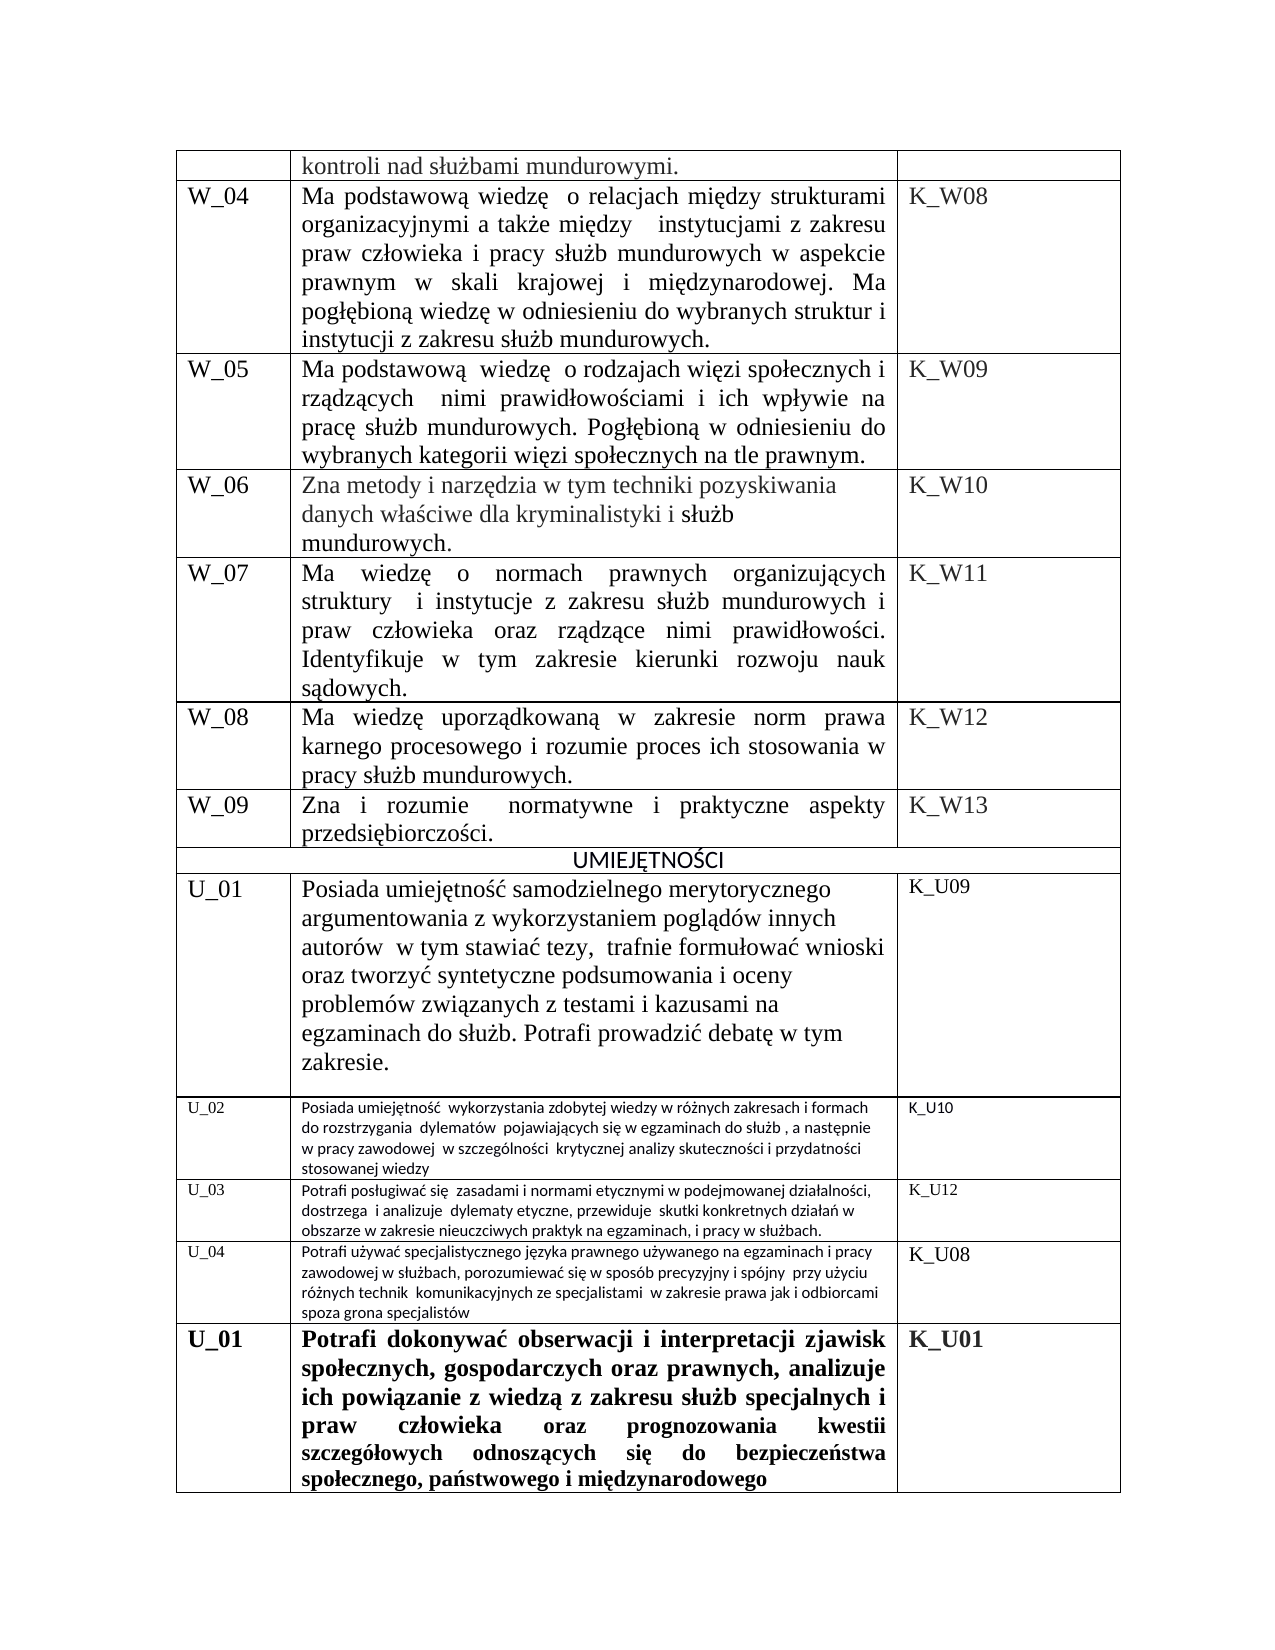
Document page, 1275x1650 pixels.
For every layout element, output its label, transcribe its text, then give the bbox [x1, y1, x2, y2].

table_cell W_05 [177, 354, 290, 469]
table_cell K_W08 [898, 181, 1120, 353]
table_cell UMIEJĘTNOŚCI [177, 848, 1120, 873]
table_cell W_04 [177, 181, 290, 353]
table_cell K_U12 [898, 1180, 1120, 1241]
table_cell W_06 [177, 470, 290, 557]
table_cell Ma podstawową wiedzę o relacjach między strukturami organizacyjnymi a także między instytucjami z zakresu praw człowieka i pracy służb mundurowych w aspekcie prawnym w skali krajowej i międzynarodowej. Ma pogłębioną wiedzę w odniesieniu do wybranych struktur i instytucji z zakresu służb mundurowych. [291, 181, 897, 353]
table_cell [177, 151, 290, 180]
table_cell K_W12 [898, 703, 1120, 789]
table_cell Ma wiedzę uporządkowaną w zakresie norm prawa karnego procesowego i rozumie proces ich stosowania w pracy służb mundurowych. [291, 703, 897, 789]
table_cell Potrafi dokonywać obserwacji i interpretacji zjawisk społecznych, gospodarczych oraz prawnych, analizuje ich powiązanie z wiedzą z zakresu służb specjalnych i praw człowieka oraz prognozowania kwestii szczegółowych odnoszących się do bezpieczeństwa społecznego, państwowego i międzynarodowego [291, 1324, 897, 1492]
table_cell W_08 [177, 703, 290, 789]
table_cell kontroli nad służbami mundurowymi. [291, 151, 897, 180]
table_cell Potrafi posługiwać się zasadami i normami etycznymi w podejmowanej działalności, dostrzega i analizuje dylematy etyczne, przewiduje skutki konkretnych działań w obszarze w zakresie nieuczciwych praktyk na egzaminach, i pracy w służbach. [291, 1180, 897, 1241]
table_cell U_01 [177, 874, 290, 1096]
table_cell K_U08 [898, 1242, 1120, 1323]
table_cell K_W10 [898, 470, 1120, 557]
table_cell U_03 [177, 1180, 290, 1241]
table_cell Zna i rozumie normatywne i praktyczne aspekty przedsiębiorczości. [291, 790, 897, 847]
table_cell Potrafi używać specjalistycznego języka prawnego używanego na egzaminach i pracy zawodowej w służbach, porozumiewać się w sposób precyzyjny i spójny przy użyciu różnych technik komunikacyjnych ze specjalistami w zakresie prawa jak i odbiorcami spoza grona specjalistów [291, 1242, 897, 1323]
table_cell Posiada umiejętność wykorzystania zdobytej wiedzy w różnych zakresach i formach do rozstrzygania dylematów pojawiających się w egzaminach do służb , a następnie w pracy zawodowej w szczególności krytycznej analizy skuteczności i przydatności stosowanej wiedzy [291, 1098, 897, 1179]
table_cell K_W11 [898, 558, 1120, 701]
table_cell U_01 [177, 1324, 290, 1492]
table_cell K_W09 [898, 354, 1120, 469]
table_cell W_07 [177, 558, 290, 701]
table_cell K_U10 [898, 1098, 1120, 1179]
table_cell Ma wiedzę o normach prawnych organizujących struktury i instytucje z zakresu służb mundurowych i praw człowieka oraz rządzące nimi prawidłowości. Identyfikuje w tym zakresie kierunki rozwoju nauk sądowych. [291, 558, 897, 701]
table_cell K_U09 [898, 874, 1120, 1096]
table_cell Zna metody i narzędzia w tym techniki pozyskiwania danych właściwe dla kryminalistyki i służb mundurowych. [291, 470, 897, 557]
table_cell U_02 [177, 1098, 290, 1179]
table_cell U_04 [177, 1242, 290, 1323]
table_cell K_U01 [898, 1324, 1120, 1492]
table_cell [898, 151, 1120, 180]
table_cell Ma podstawową wiedzę o rodzajach więzi społecznych i rządzących nimi prawidłowościami i ich wpływie na pracę służb mundurowych. Pogłębioną w odniesieniu do wybranych kategorii więzi społecznych na tle prawnym. [291, 354, 897, 469]
table_cell W_09 [177, 790, 290, 847]
table_cell K_W13 [898, 790, 1120, 847]
table_cell Posiada umiejętność samodzielnego merytorycznego argumentowania z wykorzystaniem poglądów innych autorów w tym stawiać tezy, trafnie formułować wnioski oraz tworzyć syntetyczne podsumowania i oceny problemów związanych z testami i kazusami na egzaminach do służb. Potrafi prowadzić debatę w tym zakresie. [291, 874, 897, 1096]
